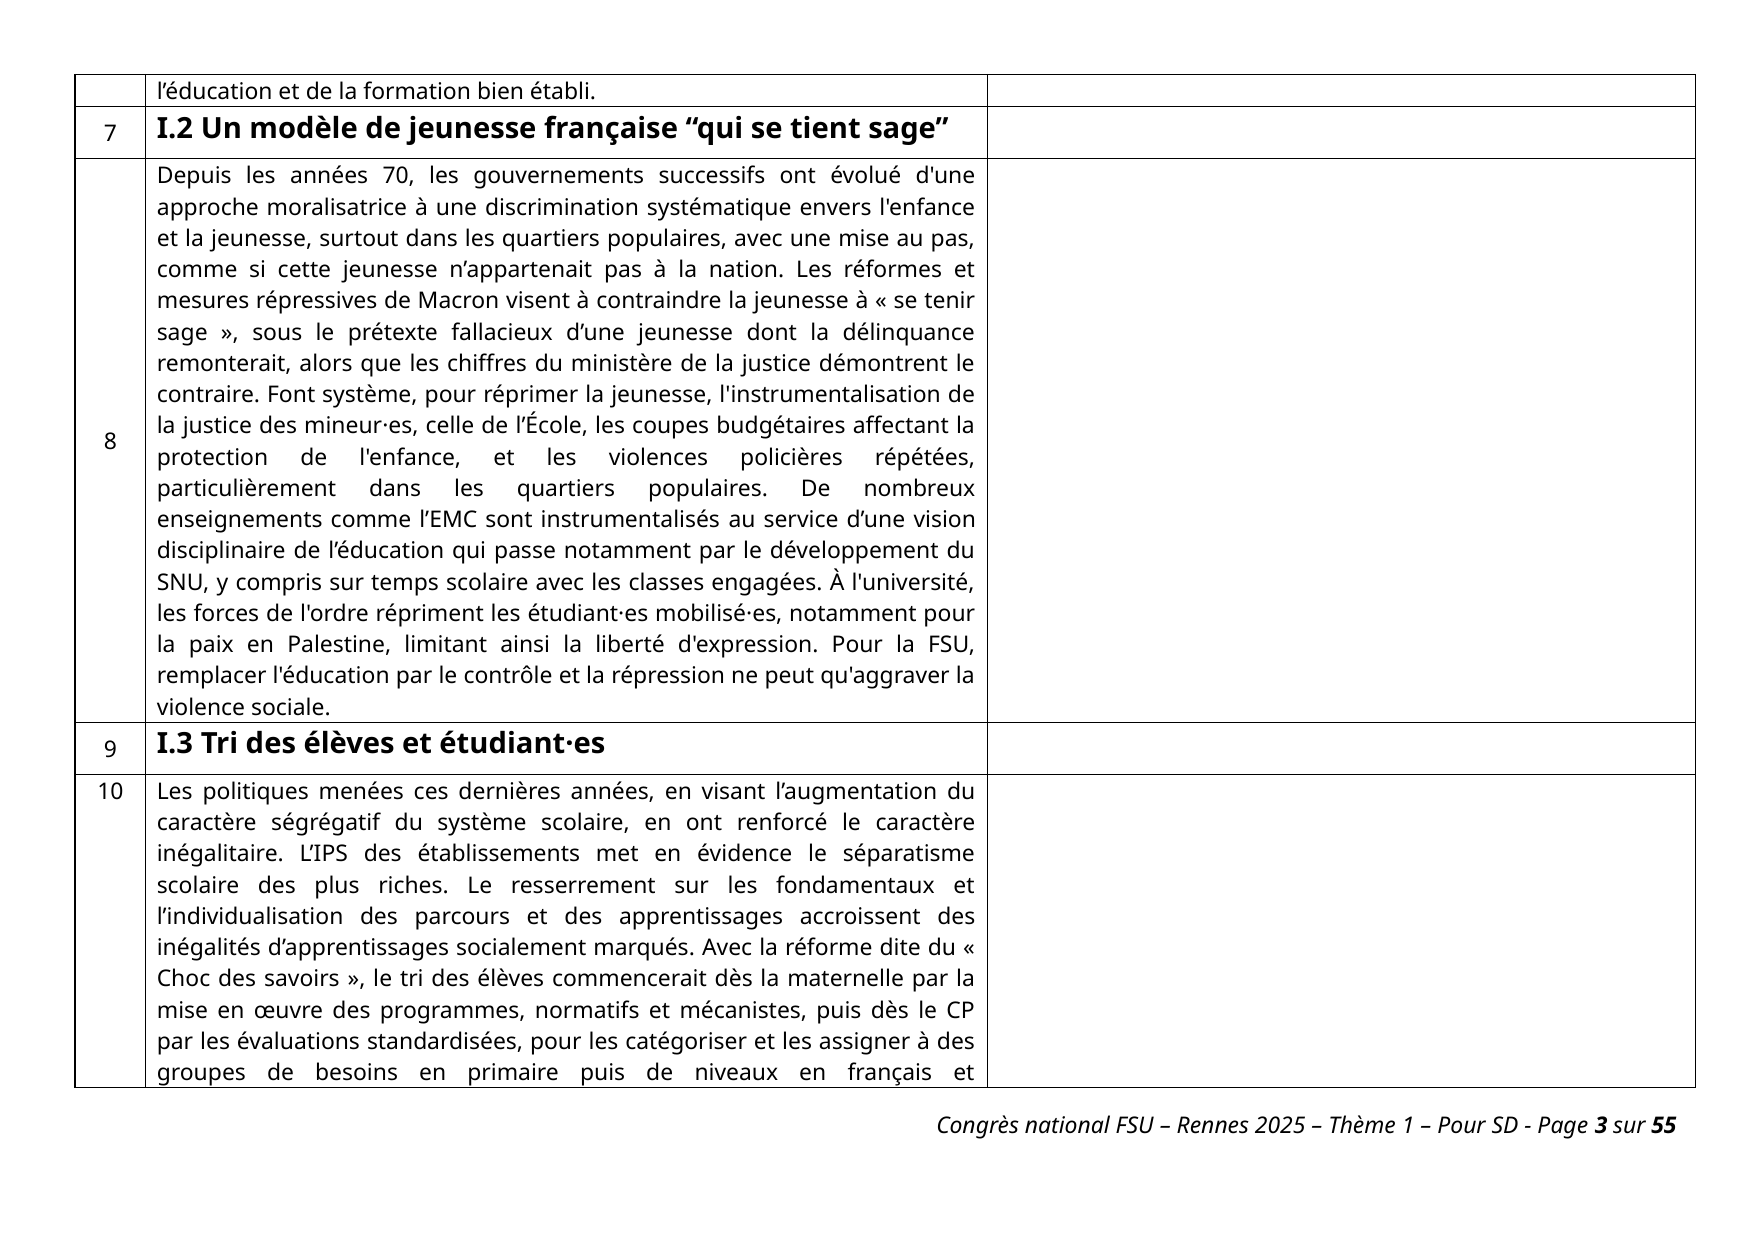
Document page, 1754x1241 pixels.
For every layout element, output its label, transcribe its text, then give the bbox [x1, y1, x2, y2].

table_cell I.3 Tri des élèves et étudiant·es [146, 723, 987, 774]
table_cell 7 [76, 107, 145, 158]
table_cell [988, 75, 1695, 106]
table_cell 10 [76, 775, 145, 1087]
table_cell [76, 75, 145, 106]
table_cell Depuis les années 70, les gouvernements successifs ont évolué d'une approche moralisatrice à une discrimination systématique envers l'enfance et la jeunesse, surtout dans les quartiers populaires, avec une mise au pas, comme si cette jeunesse n’appartenait pas à la nation. Les réformes et mesures répressives de Macron visent à contraindre la jeunesse à « se tenir sage », sous le prétexte fallacieux d’une jeunesse dont la délinquance remonterait, alors que les chiffres du ministère de la justice démontrent le contraire. Font système, pour réprimer la jeunesse, l'instrumentalisation de la justice des mineur·es, celle de l’École, les coupes budgétaires affectant la protection de l'enfance, et les violences policières répétées, particulièrement dans les quartiers populaires. De nombreux enseignements comme l’EMC sont instrumentalisés au service d’une vision disciplinaire de l’éducation qui passe notamment par le développement du SNU, y compris sur temps scolaire avec les classes engagées. À l'université, les forces de l'ordre répriment les étudiant·es mobilisé·es, notamment pour la paix en Palestine, limitant ainsi la liberté d'expression. Pour la FSU, remplacer l'éducation par le contrôle et la répression ne peut qu'aggraver la violence sociale. [146, 159, 987, 722]
table_cell l’éducation et de la formation bien établi. [146, 75, 987, 106]
table_cell I.2 Un modèle de jeunesse française “qui se tient sage” [146, 107, 987, 158]
table_cell 8 [76, 159, 145, 722]
table_cell [988, 775, 1695, 1087]
table_cell Les politiques menées ces dernières années, en visant l’augmentation du caractère ségrégatif du système scolaire, en ont renforcé le caractère inégalitaire. L’IPS des établissements met en évidence le séparatisme scolaire des plus riches. Le resserrement sur les fondamentaux et l’individualisation des parcours et des apprentissages accroissent des inégalités d’apprentissages socialement marqués. Avec la réforme dite du « Choc des savoirs », le tri des élèves commencerait dès la maternelle par la mise en œuvre des programmes, normatifs et mécanistes, puis dès le CP par les évaluations standardisées, pour les catégoriser et les assigner à des groupes de besoins en primaire puis de niveaux en français et [146, 775, 987, 1087]
table_cell 9 [76, 723, 145, 774]
table_cell [988, 159, 1695, 722]
table_cell [988, 107, 1695, 158]
table_cell [988, 723, 1695, 774]
